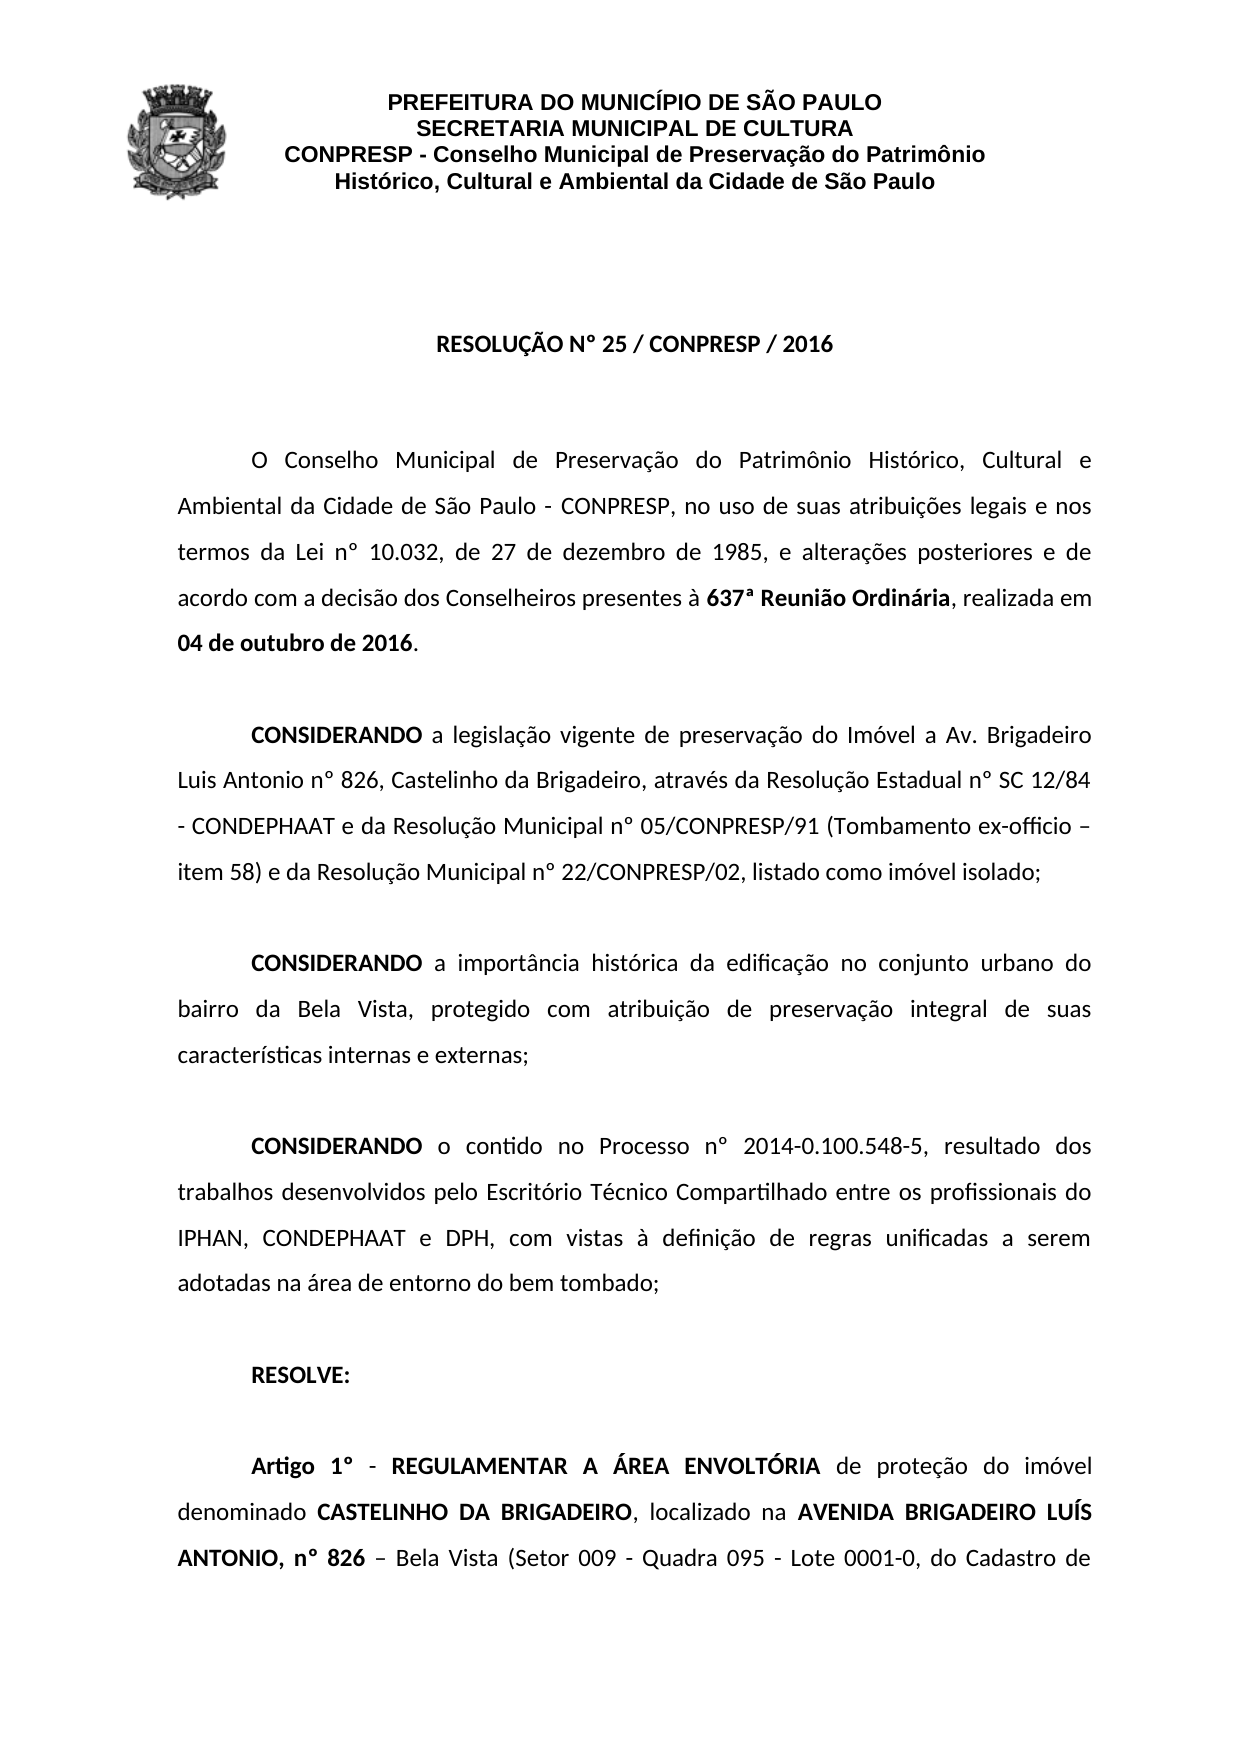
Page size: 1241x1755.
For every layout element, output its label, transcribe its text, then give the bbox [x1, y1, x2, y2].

text CONSIDERANDO o contido no Processo nº 2014-0.100.548-5, resultado dos trabalhos desenvolvidos pelo Escritório Técnico Compartilhado entre os profissionais do IPHAN, CONDEPHAAT e DPH, com vistas à definição de regras unificadas a serem adotadas na área de entorno do bem tombado; [177, 1130, 1093, 1298]
text O Conselho Municipal de Preservação do Patrimônio Histórico, Cultural e Ambiental da Cidade de São Paulo - Conpresp, no uso de suas atribuições legais e nos termos da Lei nº 10.032, de 27 de dezembro de 1985, e alterações posteriores e de acordo com a decisão dos Conselheiros presentes à 637ª Reunião Ordinária, realizada em 04 de outubro de 2016. [177, 444, 1093, 658]
text CONSIDERANDO a importância histórica da edificação no conjunto urbano do bairro da Bela Vista, protegido com atribuição de preservação integral de suas características internas e externas; [177, 947, 1093, 1069]
text RESOLUÇÃO Nº 25 / CONPRESP / 2016 [177, 328, 1093, 358]
text RESOLVE: [177, 1359, 1093, 1389]
text Artigo 1º - REGULAMENTAR A ÁREA ENVOLTÓRIA de proteção do imóvel denominado Castelinho da Brigadeiro, localizado na Avenida Brigadeiro Luís Antonio, nº 826 – Bela Vista (Setor 009 - Quadra 095 - Lote 0001-0, do Cadastro de [177, 1451, 1093, 1572]
text CONSIDERANDO a legislação vigente de preservação do Imóvel a Av. Brigadeiro Luis Antonio nº 826, Castelinho da Brigadeiro, através da Resolução Estadual nº SC 12/84 - CONDEPHAAT e da Resolução Municipal nº 05/CONPRESP/91 (Tombamento ex-officio – item 58) e da Resolução Municipal nº 22/CONPRESP/02, listado como imóvel isolado; [177, 719, 1093, 887]
